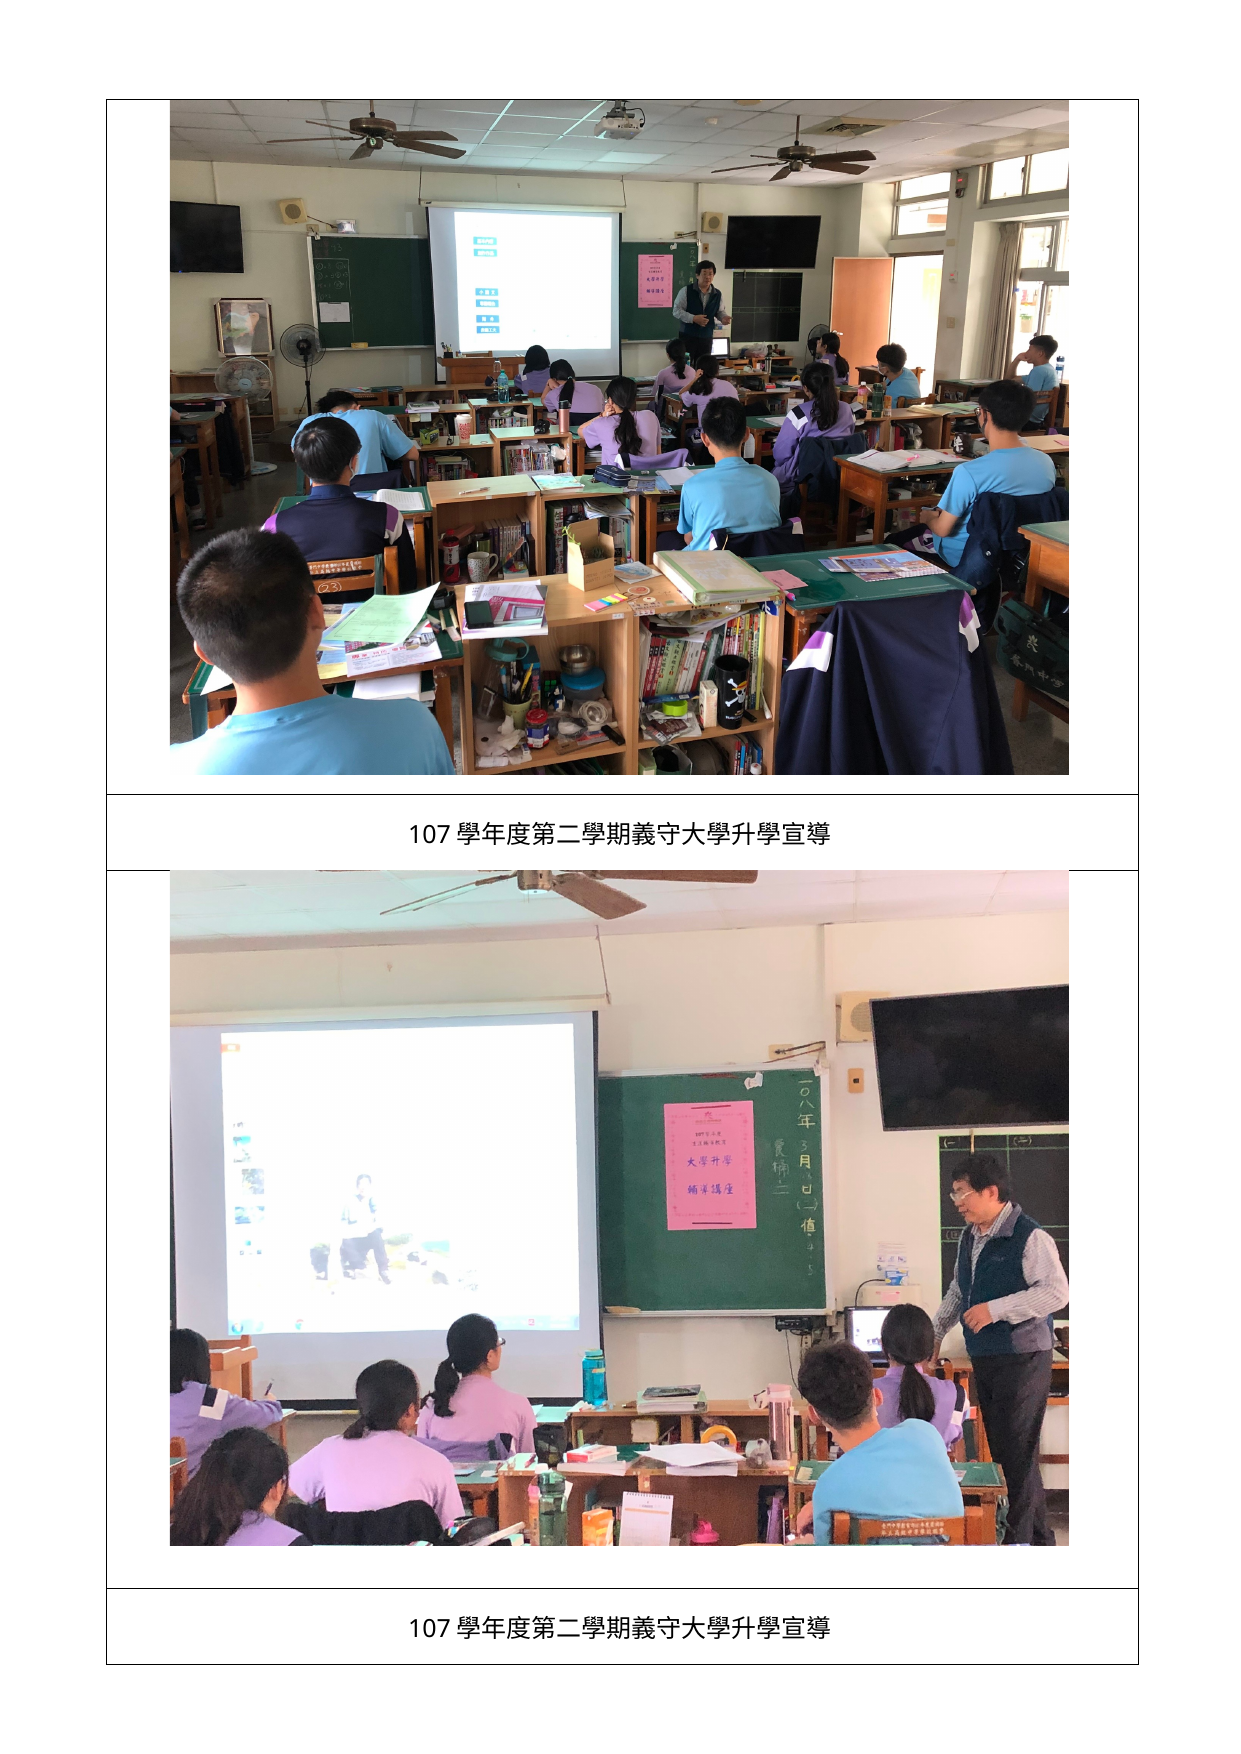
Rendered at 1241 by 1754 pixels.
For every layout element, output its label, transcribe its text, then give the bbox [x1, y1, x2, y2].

table_cell 107學年度第二學期義守大學升學宣導 [107, 1589, 1138, 1664]
table_cell [107, 871, 1138, 1588]
picture [169, 100, 1069, 775]
table_cell [107, 100, 1138, 794]
table_cell 107學年度第二學期義守大學升學宣導 [107, 795, 1138, 870]
picture [169, 870, 1069, 1546]
